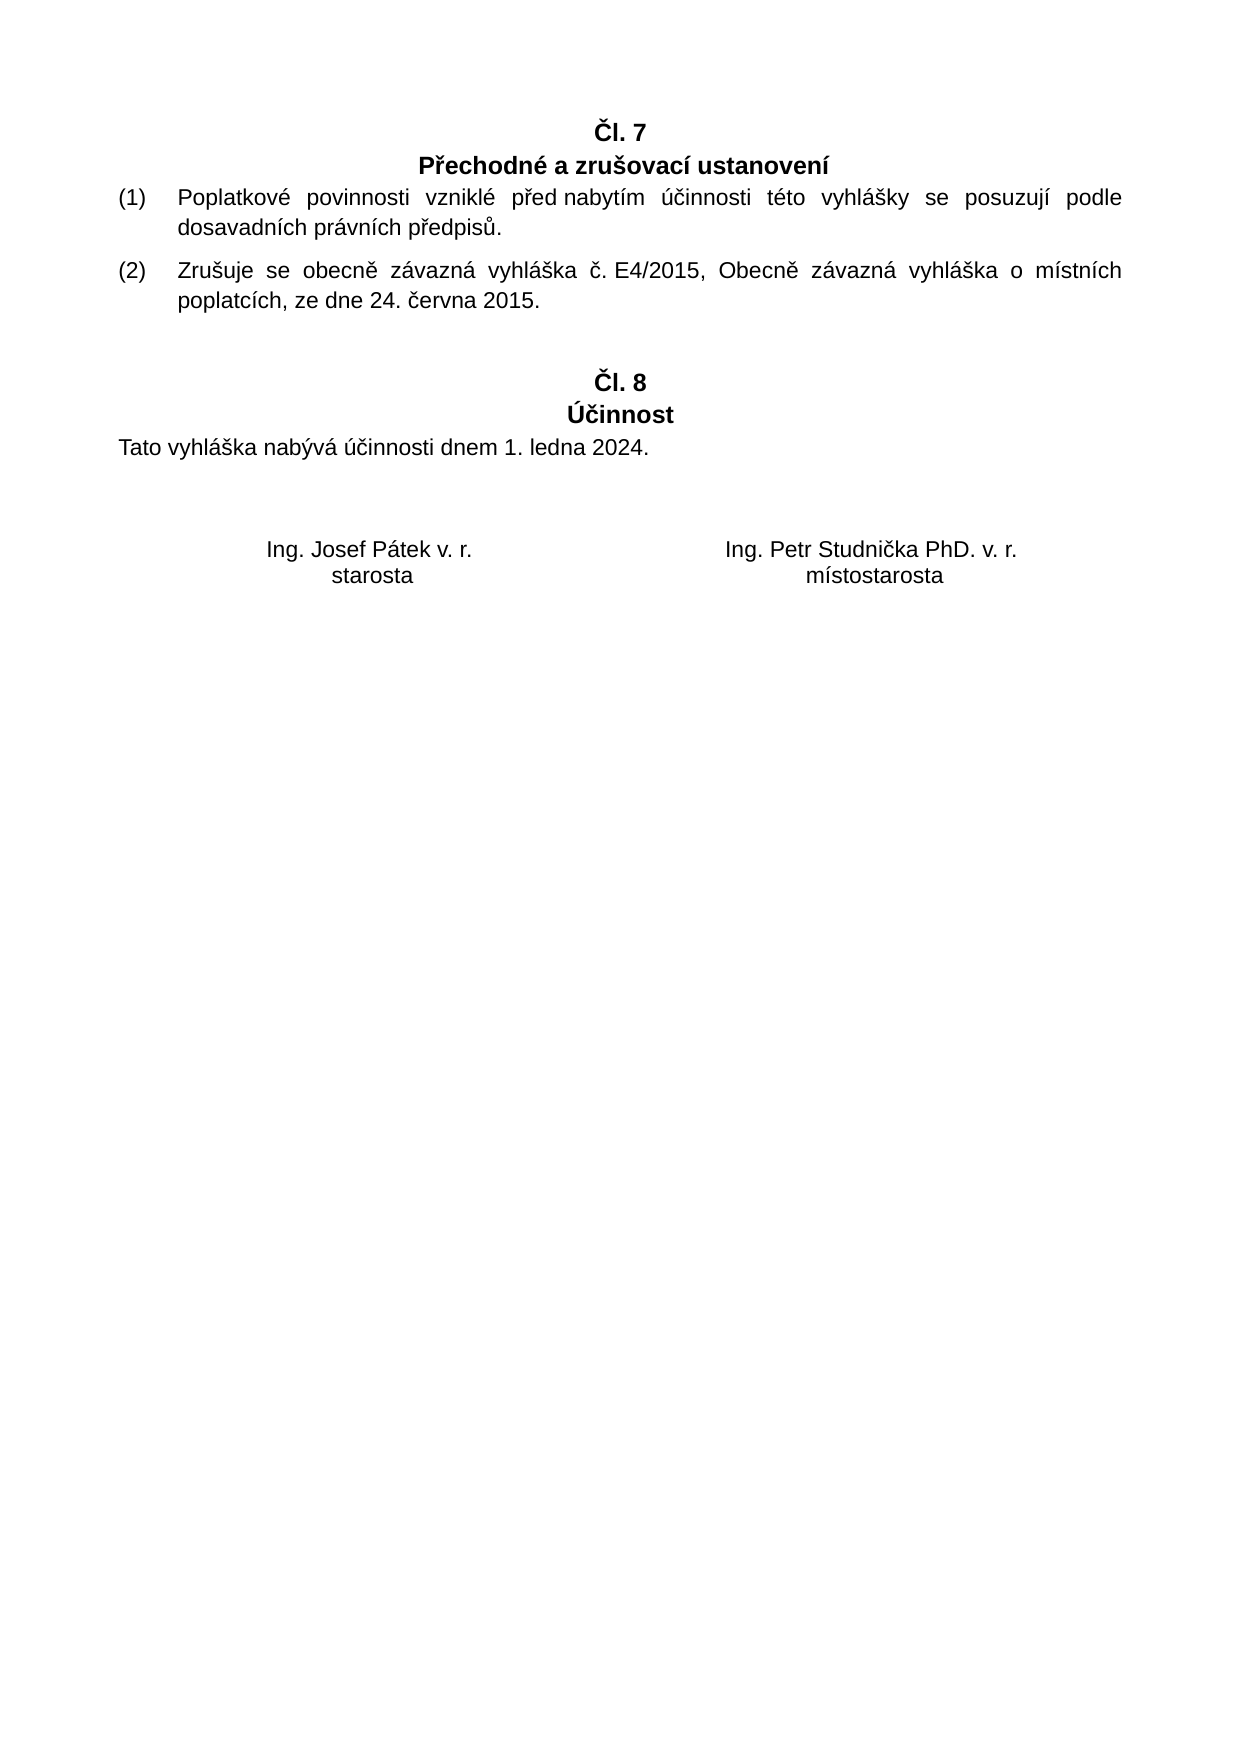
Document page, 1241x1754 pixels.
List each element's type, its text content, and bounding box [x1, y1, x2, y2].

subtitle Čl. 8 Účinnost [118, 367, 1122, 429]
subtitle Čl. 7 Přechodné a zrušovací ustanovení [118, 118, 1122, 180]
list Poplatkové povinnosti vzniklé před nabytím účinnosti této vyhlášky se posuzují podle dosavadních právních předpisů. [118, 184, 1122, 241]
list Zrušuje se obecně závazná vyhláška č. E4/2015, Obecně závazná vyhláška o místních poplatcích, ze dne 24. června 2015. [118, 257, 1122, 314]
table_header Ing. Petr Studnička PhD. v. r. místostarosta [620, 476, 1122, 594]
table_cell [118, 594, 620, 712]
table_header Ing. Josef Pátek v. r. starosta [118, 476, 620, 594]
table_cell [620, 594, 1122, 712]
text Tato vyhláška nabývá účinnosti dnem 1. ledna 2024. [118, 433, 1122, 460]
